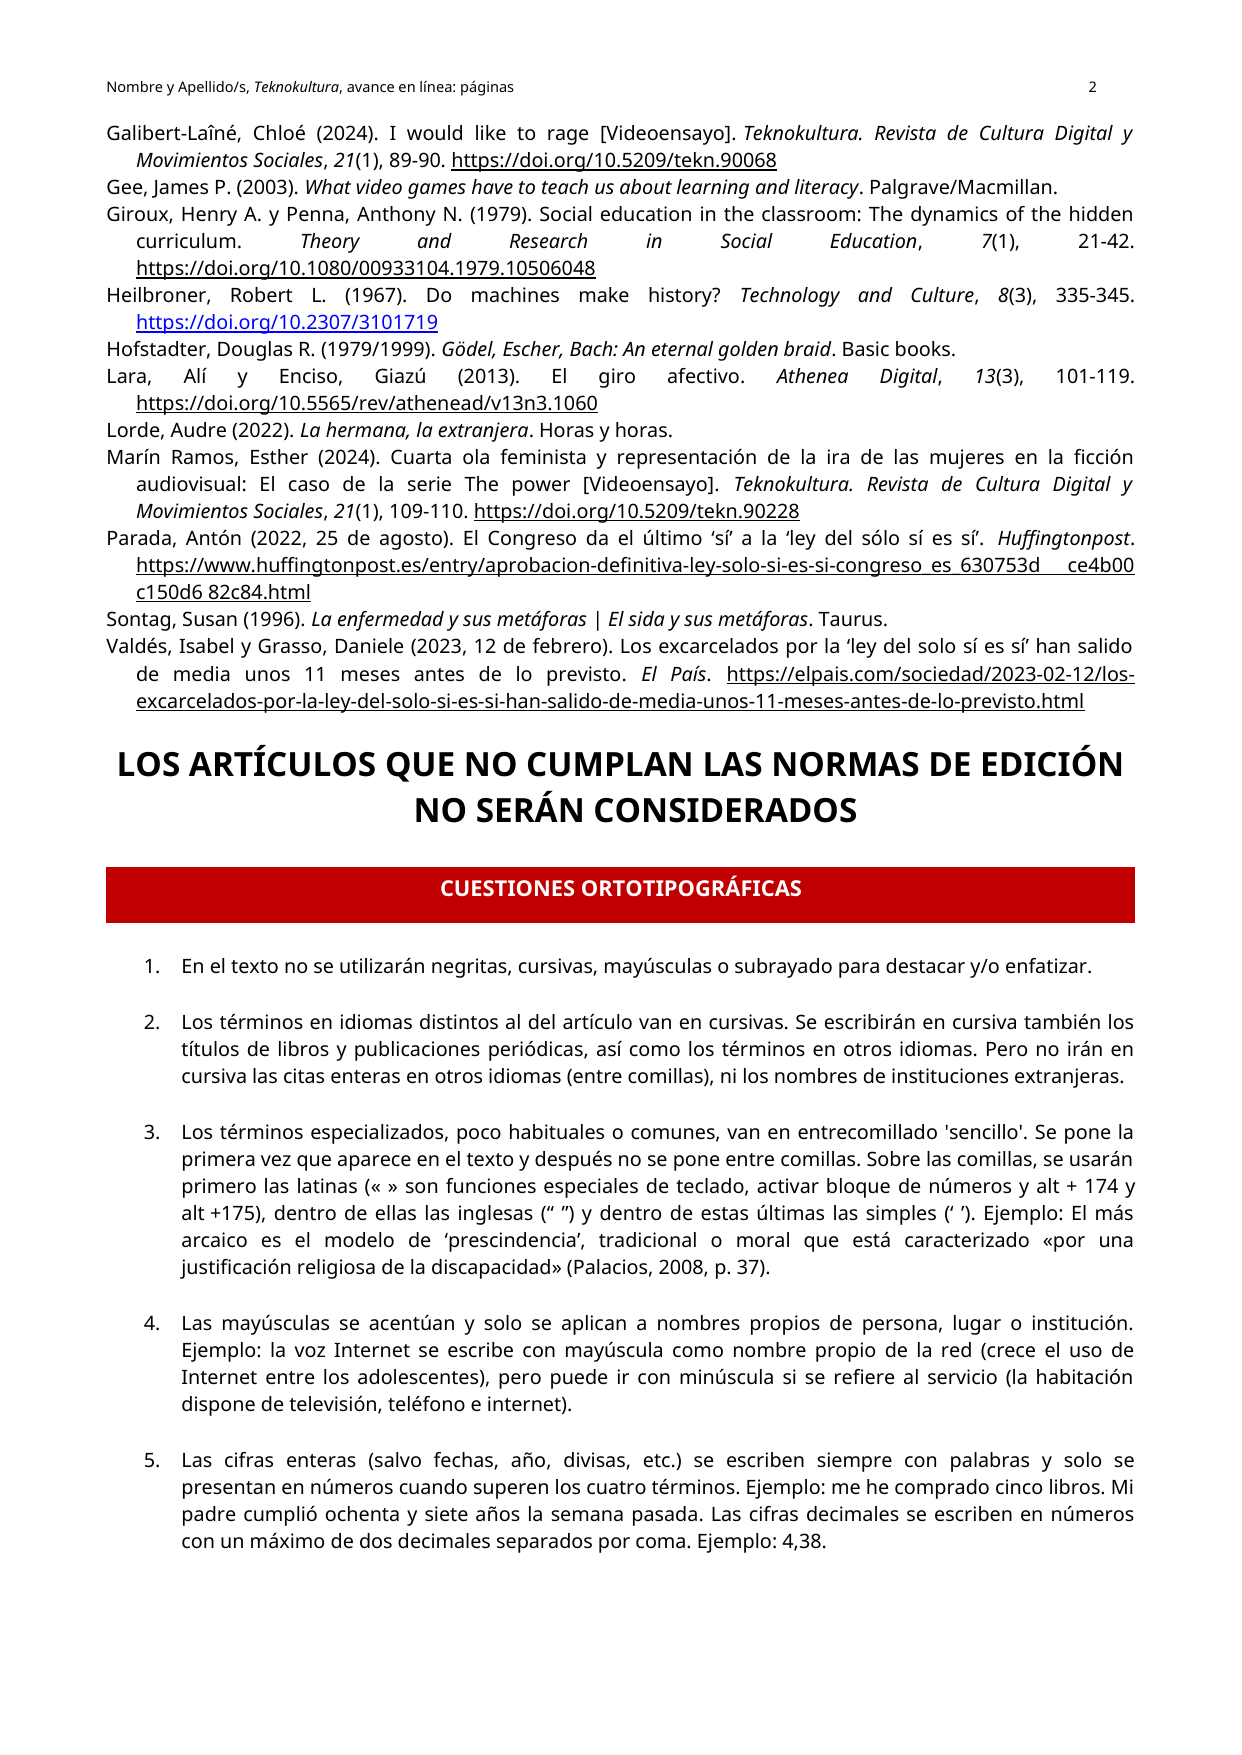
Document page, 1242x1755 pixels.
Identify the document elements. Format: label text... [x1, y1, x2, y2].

list Las mayúsculas se acentúan y solo se aplican a nombres propios de persona, lugar o institución. Ejemplo: la voz Internet se escribe con mayúscula como nombre propio de la red (crece el uso de Internet entre los adolescentes), pero puede ir con minúscula si se refiere al servicio (la habitación dispone de televisión, teléfono e internet). [144, 1309, 1135, 1417]
text Giroux, Henry A. y Penna, Anthony N. (1979). Social education in the classroom: The dynamics of the hidden curriculum. Theory and Research in Social Education, 7(1), 21-42. https://doi.org/10.1080/00933104.1979.10506048 [106, 200, 1135, 281]
text Hofstadter, Douglas R. (1979/1999). Gödel, Escher, Bach: An eternal golden braid. Basic books. [106, 335, 1135, 362]
list Los términos especializados, poco habituales o comunes, van en entrecomillado 'sencillo'. Se pone la primera vez que aparece en el texto y después no se pone entre comillas. Sobre las comillas, se usarán primero las latinas (« » son funciones especiales de teclado, activar bloque de números y alt + 174 y alt +175), dentro de ellas las inglesas (“ ”) y dentro de estas últimas las simples (‘ ’). Ejemplo: El más arcaico es el modelo de ‘prescindencia’, tradicional o moral que está caracterizado «por una justificación religiosa de la discapacidad» (Palacios, 2008, p. 37). [144, 1118, 1135, 1280]
list Las cifras enteras (salvo fechas, año, divisas, etc.) se escriben siempre con palabras y solo se presentan en números cuando superen los cuatro términos. Ejemplo: me he comprado cinco libros. Mi padre cumplió ochenta y siete años la semana pasada. Las cifras decimales se escriben en números con un máximo de dos decimales separados por coma. Ejemplo: 4,38. [144, 1446, 1135, 1554]
text CUESTIONES ORTOTIPOGRÁFICAS [106, 873, 1135, 903]
text Sontag, Susan (1996). La enfermedad y sus metáforas | El sida y sus metáforas. Taurus. [106, 605, 1135, 632]
text Lorde, Audre (2022). La hermana, la extranjera. Horas y horas. [106, 416, 1135, 443]
text Lara, Alí y Enciso, Giazú (2013). El giro afectivo. Athenea Digital, 13(3), 101-119. https://doi.org/10.5565/rev/athenead/v13n3.1060 [106, 362, 1135, 416]
list Los términos en idiomas distintos al del artículo van en cursivas. Se escribirán en cursiva también los títulos de libros y publicaciones periódicas, así como los términos en otros idiomas. Pero no irán en cursiva las citas enteras en otros idiomas (entre comillas), ni los nombres de instituciones extranjeras. [144, 1008, 1135, 1089]
text LOS ARTÍCULOS QUE NO CUMPLAN LAS NORMAS DE EDICIÓN NO SERÁN CONSIDERADOS [106, 741, 1135, 832]
text Parada, Antón (2022, 25 de agosto). El Congreso da el último ‘sí’ a la ‘ley del sólo sí es sí’. Huffingtonpost. https://www.huffingtonpost.es/entry/aprobacion-definitiva-ley-solo-si-es-si-congreso_es_630753d ce4b00 c150d6 82c84.html [106, 524, 1135, 605]
text Marín Ramos, Esther (2024). Cuarta ola feminista y representación de la ira de las mujeres en la ficción audiovisual: El caso de la serie The power [Videoensayo]. Teknokultura. Revista de Cultura Digital y Movimientos Sociales, 21(1), 109-110. https://doi.org/10.5209/tekn.90228 [106, 443, 1135, 524]
text Valdés, Isabel y Grasso, Daniele (2023, 12 de febrero). Los excarcelados por la ‘ley del solo sí es sí’ han salido de media unos 11 meses antes de lo previsto. El País. https://elpais.com/sociedad/2023-02-12/los-excarcelados-por-la-ley-del-solo-si-es-si-han-salido-de-media-unos-11-meses-antes-de-lo-previsto.html [106, 632, 1135, 714]
text Gee, James P. (2003). What video games have to teach us about learning and literacy. Palgrave/Macmillan. [106, 173, 1135, 200]
text Galibert-Laîné, Chloé (2024). I would like to rage [Videoensayo]. Teknokultura. Revista de Cultura Digital y Movimientos Sociales, 21(1), 89-90. https://doi.org/10.5209/tekn.90068 [106, 119, 1135, 173]
text Heilbroner, Robert L. (1967). Do machines make history? Technology and Culture, 8(3), 335-345. https://doi.org/10.2307/3101719 [106, 281, 1135, 335]
list En el texto no se utilizarán negritas, cursivas, mayúsculas o subrayado para destacar y/o enfatizar. [144, 952, 1135, 979]
